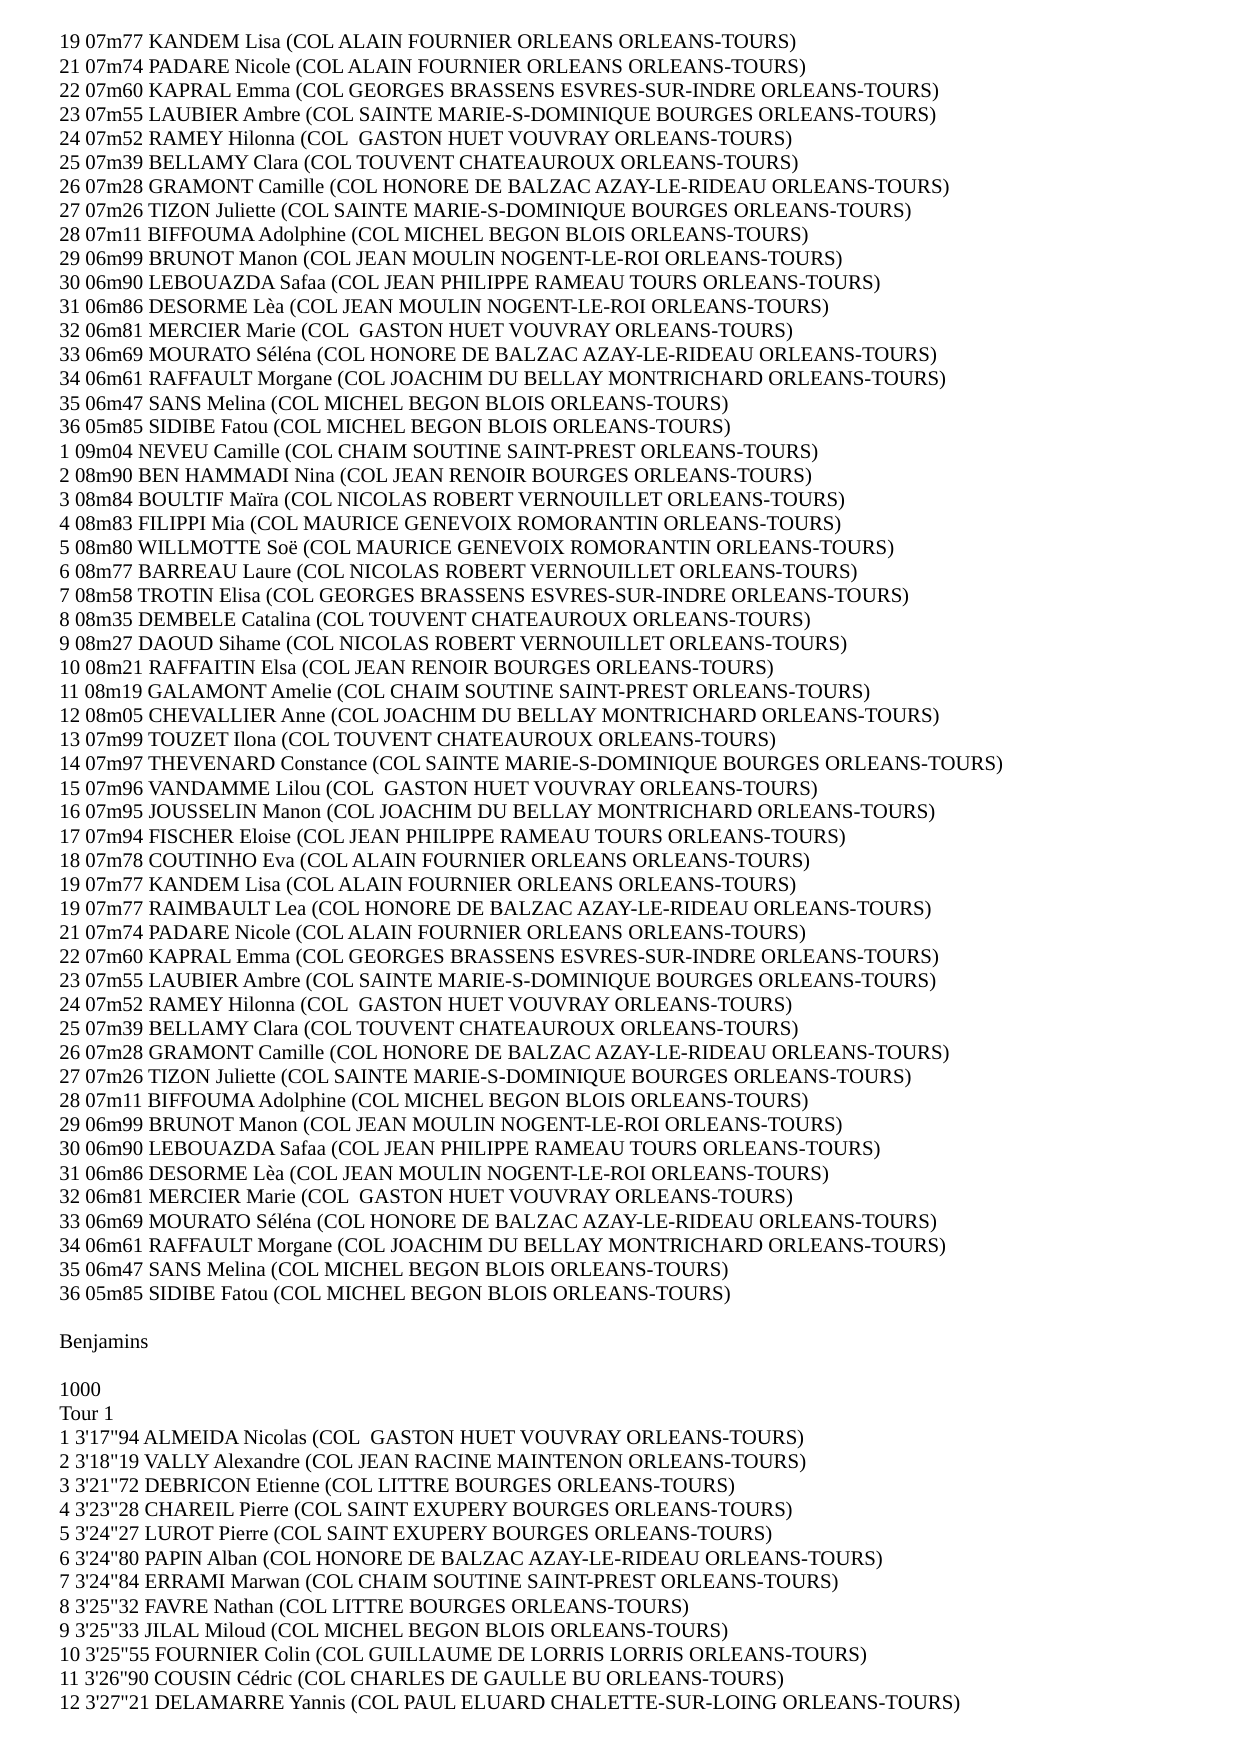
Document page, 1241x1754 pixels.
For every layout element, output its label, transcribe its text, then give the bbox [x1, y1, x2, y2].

text 36 05m85 SIDIBE Fatou (COL MICHEL BEGON BLOIS ORLEANS-TOURS) [59, 1281, 1181, 1305]
text 10 08m21 RAFFAITIN Elsa (COL JEAN RENOIR BOURGES ORLEANS-TOURS) [59, 655, 1181, 679]
text 3 08m84 BOULTIF Maïra (COL NICOLAS ROBERT VERNOUILLET ORLEANS-TOURS) [59, 487, 1181, 511]
text 8 3'25"32 FAVRE Nathan (COL LITTRE BOURGES ORLEANS-TOURS) [59, 1593, 1181, 1618]
text 4 3'23"28 CHAREIL Pierre (COL SAINT EXUPERY BOURGES ORLEANS-TOURS) [59, 1497, 1181, 1521]
text 14 07m97 THEVENARD Constance (COL SAINTE MARIE-S-DOMINIQUE BOURGES ORLEANS-TOURS) [59, 751, 1181, 775]
text 2 08m90 BEN HAMMADI Nina (COL JEAN RENOIR BOURGES ORLEANS-TOURS) [59, 463, 1181, 487]
text 8 08m35 DEMBELE Catalina (COL TOUVENT CHATEAUROUX ORLEANS-TOURS) [59, 607, 1181, 631]
text 21 07m74 PADARE Nicole (COL ALAIN FOURNIER ORLEANS ORLEANS-TOURS) [59, 53, 1181, 78]
text 26 07m28 GRAMONT Camille (COL HONORE DE BALZAC AZAY-LE-RIDEAU ORLEANS-TOURS) [59, 1040, 1181, 1064]
text 19 07m77 KANDEM Lisa (COL ALAIN FOURNIER ORLEANS ORLEANS-TOURS) [59, 29, 1181, 53]
text 16 07m95 JOUSSELIN Manon (COL JOACHIM DU BELLAY MONTRICHARD ORLEANS-TOURS) [59, 799, 1181, 823]
text 11 08m19 GALAMONT Amelie (COL CHAIM SOUTINE SAINT-PREST ORLEANS-TOURS) [59, 679, 1181, 703]
text 6 3'24"80 PAPIN Alban (COL HONORE DE BALZAC AZAY-LE-RIDEAU ORLEANS-TOURS) [59, 1545, 1181, 1569]
text 34 06m61 RAFFAULT Morgane (COL JOACHIM DU BELLAY MONTRICHARD ORLEANS-TOURS) [59, 1233, 1181, 1257]
text 32 06m81 MERCIER Marie (COL GASTON HUET VOUVRAY ORLEANS-TOURS) [59, 318, 1181, 342]
text 24 07m52 RAMEY Hilonna (COL GASTON HUET VOUVRAY ORLEANS-TOURS) [59, 126, 1181, 150]
text 22 07m60 KAPRAL Emma (COL GEORGES BRASSENS ESVRES-SUR-INDRE ORLEANS-TOURS) [59, 78, 1181, 102]
text 23 07m55 LAUBIER Ambre (COL SAINTE MARIE-S-DOMINIQUE BOURGES ORLEANS-TOURS) [59, 102, 1181, 126]
text Tour 1 [59, 1401, 1181, 1425]
text 28 07m11 BIFFOUMA Adolphine (COL MICHEL BEGON BLOIS ORLEANS-TOURS) [59, 222, 1181, 246]
text 35 06m47 SANS Melina (COL MICHEL BEGON BLOIS ORLEANS-TOURS) [59, 390, 1181, 414]
text 36 05m85 SIDIBE Fatou (COL MICHEL BEGON BLOIS ORLEANS-TOURS) [59, 414, 1181, 438]
text 5 08m80 WILLMOTTE Soë (COL MAURICE GENEVOIX ROMORANTIN ORLEANS-TOURS) [59, 535, 1181, 559]
text 35 06m47 SANS Melina (COL MICHEL BEGON BLOIS ORLEANS-TOURS) [59, 1257, 1181, 1281]
text 4 08m83 FILIPPI Mia (COL MAURICE GENEVOIX ROMORANTIN ORLEANS-TOURS) [59, 511, 1181, 535]
text 31 06m86 DESORME Lèa (COL JEAN MOULIN NOGENT-LE-ROI ORLEANS-TOURS) [59, 1160, 1181, 1184]
text 33 06m69 MOURATO Séléna (COL HONORE DE BALZAC AZAY-LE-RIDEAU ORLEANS-TOURS) [59, 1208, 1181, 1233]
text 28 07m11 BIFFOUMA Adolphine (COL MICHEL BEGON BLOIS ORLEANS-TOURS) [59, 1088, 1181, 1112]
text 31 06m86 DESORME Lèa (COL JEAN MOULIN NOGENT-LE-ROI ORLEANS-TOURS) [59, 294, 1181, 318]
text 7 3'24"84 ERRAMI Marwan (COL CHAIM SOUTINE SAINT-PREST ORLEANS-TOURS) [59, 1569, 1181, 1593]
text 3 3'21"72 DEBRICON Etienne (COL LITTRE BOURGES ORLEANS-TOURS) [59, 1473, 1181, 1497]
text 13 07m99 TOUZET Ilona (COL TOUVENT CHATEAUROUX ORLEANS-TOURS) [59, 727, 1181, 751]
text 32 06m81 MERCIER Marie (COL GASTON HUET VOUVRAY ORLEANS-TOURS) [59, 1184, 1181, 1208]
text 33 06m69 MOURATO Séléna (COL HONORE DE BALZAC AZAY-LE-RIDEAU ORLEANS-TOURS) [59, 342, 1181, 366]
text 25 07m39 BELLAMY Clara (COL TOUVENT CHATEAUROUX ORLEANS-TOURS) [59, 1016, 1181, 1040]
text 34 06m61 RAFFAULT Morgane (COL JOACHIM DU BELLAY MONTRICHARD ORLEANS-TOURS) [59, 366, 1181, 390]
text 22 07m60 KAPRAL Emma (COL GEORGES BRASSENS ESVRES-SUR-INDRE ORLEANS-TOURS) [59, 944, 1181, 968]
text 27 07m26 TIZON Juliette (COL SAINTE MARIE-S-DOMINIQUE BOURGES ORLEANS-TOURS) [59, 198, 1181, 222]
text 29 06m99 BRUNOT Manon (COL JEAN MOULIN NOGENT-LE-ROI ORLEANS-TOURS) [59, 1112, 1181, 1136]
text 6 08m77 BARREAU Laure (COL NICOLAS ROBERT VERNOUILLET ORLEANS-TOURS) [59, 559, 1181, 583]
text 7 08m58 TROTIN Elisa (COL GEORGES BRASSENS ESVRES-SUR-INDRE ORLEANS-TOURS) [59, 583, 1181, 607]
text 12 08m05 CHEVALLIER Anne (COL JOACHIM DU BELLAY MONTRICHARD ORLEANS-TOURS) [59, 703, 1181, 727]
text 9 08m27 DAOUD Sihame (COL NICOLAS ROBERT VERNOUILLET ORLEANS-TOURS) [59, 631, 1181, 655]
text 10 3'25"55 FOURNIER Colin (COL GUILLAUME DE LORRIS LORRIS ORLEANS-TOURS) [59, 1642, 1181, 1666]
text 25 07m39 BELLAMY Clara (COL TOUVENT CHATEAUROUX ORLEANS-TOURS) [59, 150, 1181, 174]
text 11 3'26"90 COUSIN Cédric (COL CHARLES DE GAULLE BU ORLEANS-TOURS) [59, 1666, 1181, 1690]
text 30 06m90 LEBOUAZDA Safaa (COL JEAN PHILIPPE RAMEAU TOURS ORLEANS-TOURS) [59, 1136, 1181, 1160]
text 30 06m90 LEBOUAZDA Safaa (COL JEAN PHILIPPE RAMEAU TOURS ORLEANS-TOURS) [59, 270, 1181, 294]
text 24 07m52 RAMEY Hilonna (COL GASTON HUET VOUVRAY ORLEANS-TOURS) [59, 992, 1181, 1016]
text 27 07m26 TIZON Juliette (COL SAINTE MARIE-S-DOMINIQUE BOURGES ORLEANS-TOURS) [59, 1064, 1181, 1088]
text 9 3'25"33 JILAL Miloud (COL MICHEL BEGON BLOIS ORLEANS-TOURS) [59, 1618, 1181, 1642]
text 19 07m77 RAIMBAULT Lea (COL HONORE DE BALZAC AZAY-LE-RIDEAU ORLEANS-TOURS) [59, 896, 1181, 920]
text 1 3'17"94 ALMEIDA Nicolas (COL GASTON HUET VOUVRAY ORLEANS-TOURS) [59, 1425, 1181, 1449]
text 1000 [59, 1377, 1181, 1401]
text 29 06m99 BRUNOT Manon (COL JEAN MOULIN NOGENT-LE-ROI ORLEANS-TOURS) [59, 246, 1181, 270]
text 21 07m74 PADARE Nicole (COL ALAIN FOURNIER ORLEANS ORLEANS-TOURS) [59, 920, 1181, 944]
text Benjamins [59, 1329, 1181, 1353]
text 1 09m04 NEVEU Camille (COL CHAIM SOUTINE SAINT-PREST ORLEANS-TOURS) [59, 438, 1181, 463]
text 18 07m78 COUTINHO Eva (COL ALAIN FOURNIER ORLEANS ORLEANS-TOURS) [59, 848, 1181, 872]
text 23 07m55 LAUBIER Ambre (COL SAINTE MARIE-S-DOMINIQUE BOURGES ORLEANS-TOURS) [59, 968, 1181, 992]
text 19 07m77 KANDEM Lisa (COL ALAIN FOURNIER ORLEANS ORLEANS-TOURS) [59, 872, 1181, 896]
text 15 07m96 VANDAMME Lilou (COL GASTON HUET VOUVRAY ORLEANS-TOURS) [59, 775, 1181, 799]
text 2 3'18"19 VALLY Alexandre (COL JEAN RACINE MAINTENON ORLEANS-TOURS) [59, 1449, 1181, 1473]
text 17 07m94 FISCHER Eloise (COL JEAN PHILIPPE RAMEAU TOURS ORLEANS-TOURS) [59, 823, 1181, 848]
text 5 3'24"27 LUROT Pierre (COL SAINT EXUPERY BOURGES ORLEANS-TOURS) [59, 1521, 1181, 1545]
text 12 3'27"21 DELAMARRE Yannis (COL PAUL ELUARD CHALETTE-SUR-LOING ORLEANS-TOURS) [59, 1690, 1181, 1714]
text 26 07m28 GRAMONT Camille (COL HONORE DE BALZAC AZAY-LE-RIDEAU ORLEANS-TOURS) [59, 174, 1181, 198]
